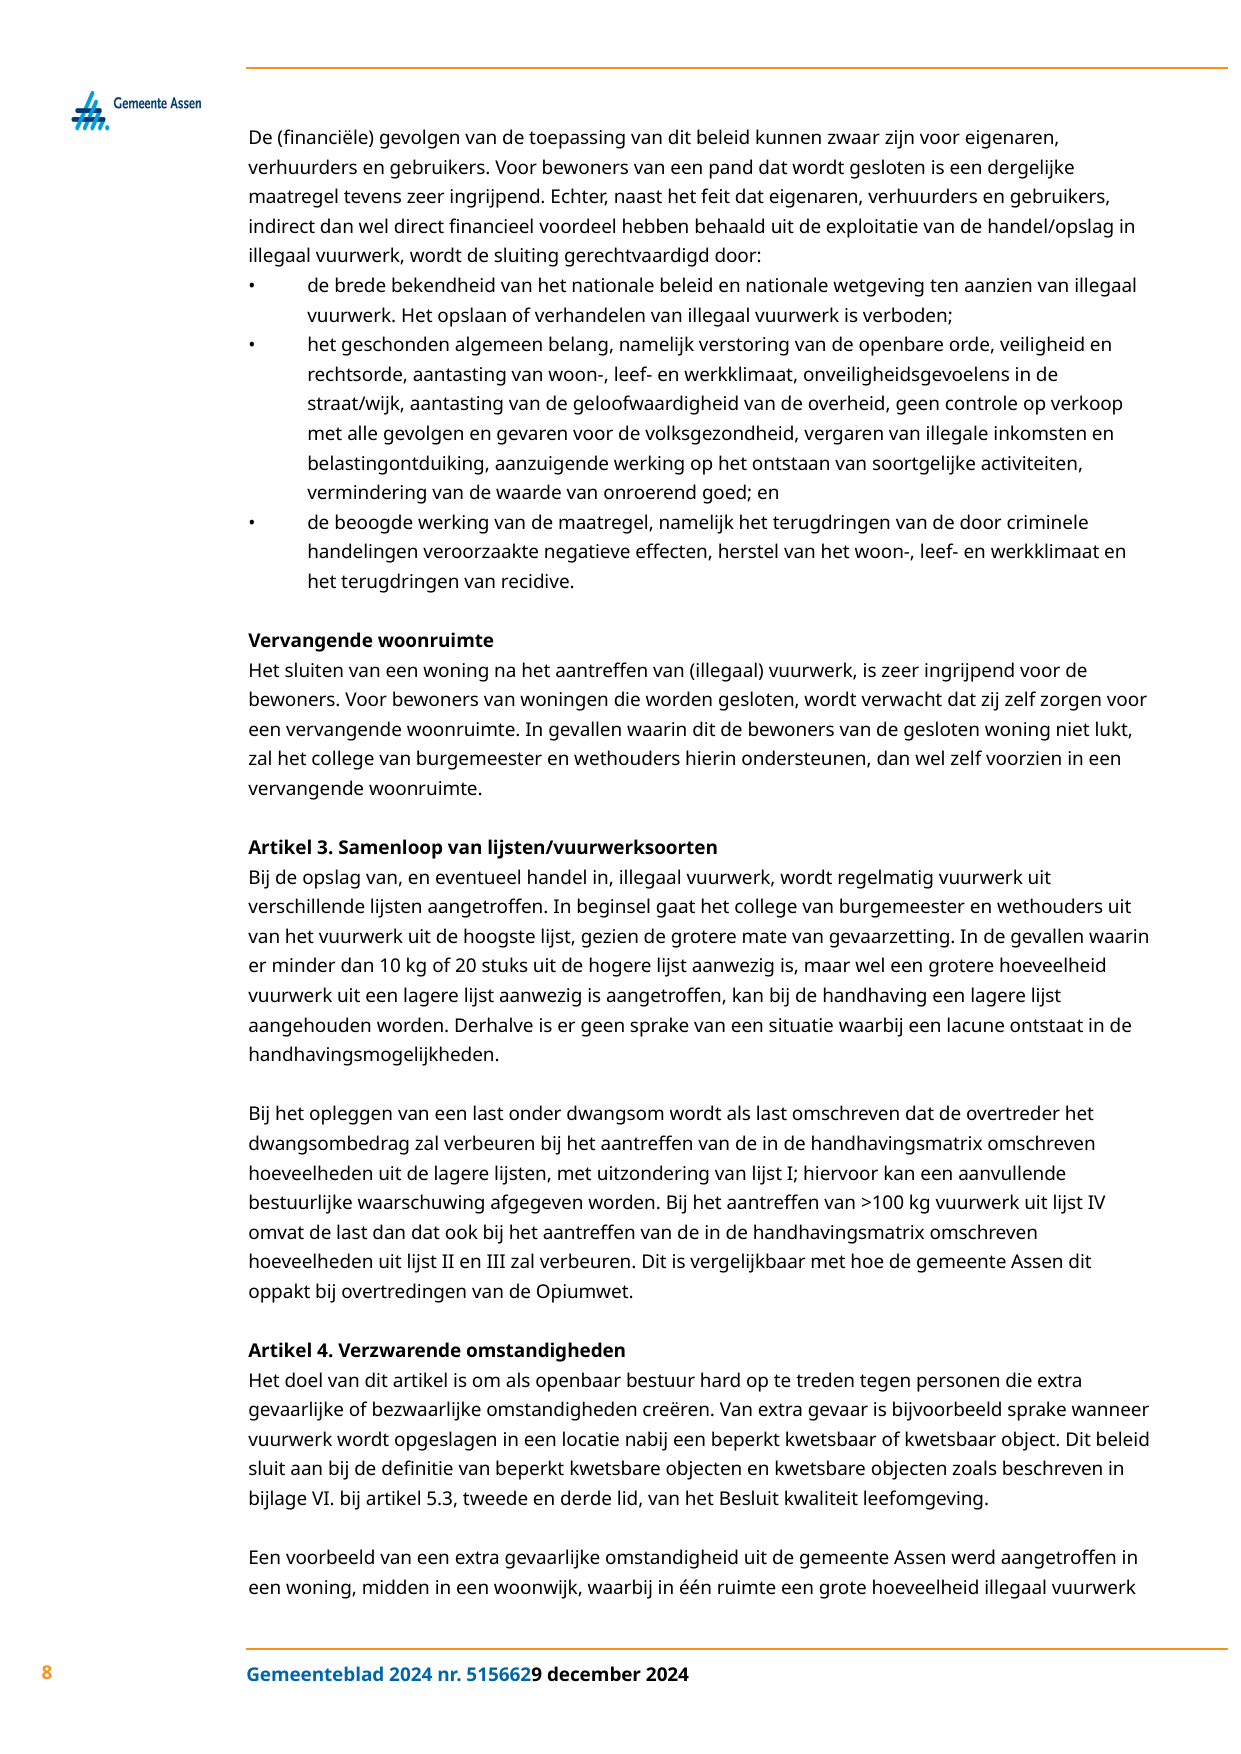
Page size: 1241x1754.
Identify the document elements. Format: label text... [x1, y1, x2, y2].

list de beoogde werking van de maatregel, namelijk het terugdringen van de door criminele handelingen veroorzaakte negatieve effecten, herstel van het woon-, leef- en werkklimaat en het terugdringen van recidive. [248, 509, 1152, 594]
list het geschonden algemeen belang, namelijk verstoring van de openbare orde, veiligheid en rechtsorde, aantasting van woon-, leef- en werkklimaat, onveiligheidsgevoelens in de straat/wijk, aantasting van de geloofwaardigheid van de overheid, geen controle op verkoop met alle gevolgen en gevaren voor de volksgezondheid, vergaren van illegale inkomsten en belastingontduiking, aanzuigende werking op het ontstaan van soortgelijke activiteiten, vermindering van de waarde van onroerend goed; en [248, 331, 1152, 505]
text Artikel 3. Samenloop van lijsten/vuurwerksoorten [248, 834, 1152, 860]
text Vervangende woonruimte [248, 627, 1152, 653]
text Het doel van dit artikel is om als openbaar bestuur hard op te treden tegen personen die extra gevaarlijke of bezwaarlijke omstandigheden creëren. Van extra gevaar is bijvoorbeeld sprake wanneer vuurwerk wordt opgeslagen in een locatie nabij een beperkt kwetsbaar of kwetsbaar object. Dit beleid sluit aan bij de definitie van beperkt kwetsbare objecten en kwetsbare objecten zoals beschreven in bijlage VI. bij artikel 5.3, tweede en derde lid, van het Besluit kwaliteit leefomgeving. [248, 1367, 1152, 1511]
text De (financiële) gevolgen van de toepassing van dit beleid kunnen zwaar zijn voor eigenaren, verhuurders en gebruikers. Voor bewoners van een pand dat wordt gesloten is een dergelijke maatregel tevens zeer ingrijpend. Echter, naast het feit dat eigenaren, verhuurders en gebruikers, indirect dan wel direct financieel voordeel hebben behaald uit de exploitatie van de handel/opslag in illegaal vuurwerk, wordt de sluiting gerechtvaardigd door: [248, 124, 1152, 268]
picture [41, 47, 231, 172]
text Artikel 4. Verzwarende omstandigheden [248, 1337, 1152, 1363]
text Een voorbeeld van een extra gevaarlijke omstandigheid uit de gemeente Assen werd aangetroffen in een woning, midden in een woonwijk, waarbij in één ruimte een grote hoeveelheid illegaal vuurwerk [248, 1544, 1152, 1600]
text Bij het opleggen van een last onder dwangsom wordt als last omschreven dat de overtreder het dwangsombedrag zal verbeuren bij het aantreffen van de in de handhavingsmatrix omschreven hoeveelheden uit de lagere lijsten, met uitzondering van lijst I; hiervoor kan een aanvullende bestuurlijke waarschuwing afgegeven worden. Bij het aantreffen van >100 kg vuurwerk uit lijst IV omvat de last dan dat ook bij het aantreffen van de in de handhavingsmatrix omschreven hoeveelheden uit lijst II en III zal verbeuren. Dit is vergelijkbaar met hoe de gemeente Assen dit oppakt bij overtredingen van de Opiumwet. [248, 1101, 1152, 1304]
text Het sluiten van een woning na het aantreffen van (illegaal) vuurwerk, is zeer ingrijpend voor de bewoners. Voor bewoners van woningen die worden gesloten, wordt verwacht dat zij zelf zorgen voor een vervangende woonruimte. In gevallen waarin dit de bewoners van de gesloten woning niet lukt, zal het college van burgemeester en wethouders hierin ondersteunen, dan wel zelf voorzien in een vervangende woonruimte. [248, 657, 1152, 801]
list de brede bekendheid van het nationale beleid en nationale wetgeving ten aanzien van illegaal vuurwerk. Het opslaan of verhandelen van illegaal vuurwerk is verboden; [248, 272, 1152, 328]
text Bij de opslag van, en eventueel handel in, illegaal vuurwerk, wordt regelmatig vuurwerk uit verschillende lijsten aangetroffen. In beginsel gaat het college van burgemeester en wethouders uit van het vuurwerk uit de hoogste lijst, gezien de grotere mate van gevaarzetting. In de gevallen waarin er minder dan 10 kg of 20 stuks uit de hogere lijst aanwezig is, maar wel een grotere hoeveelheid vuurwerk uit een lagere lijst aanwezig is aangetroffen, kan bij de handhaving een lagere lijst aangehouden worden. Derhalve is er geen sprake van een situatie waarbij een lacune ontstaat in de handhavingsmogelijkheden. [248, 864, 1152, 1067]
